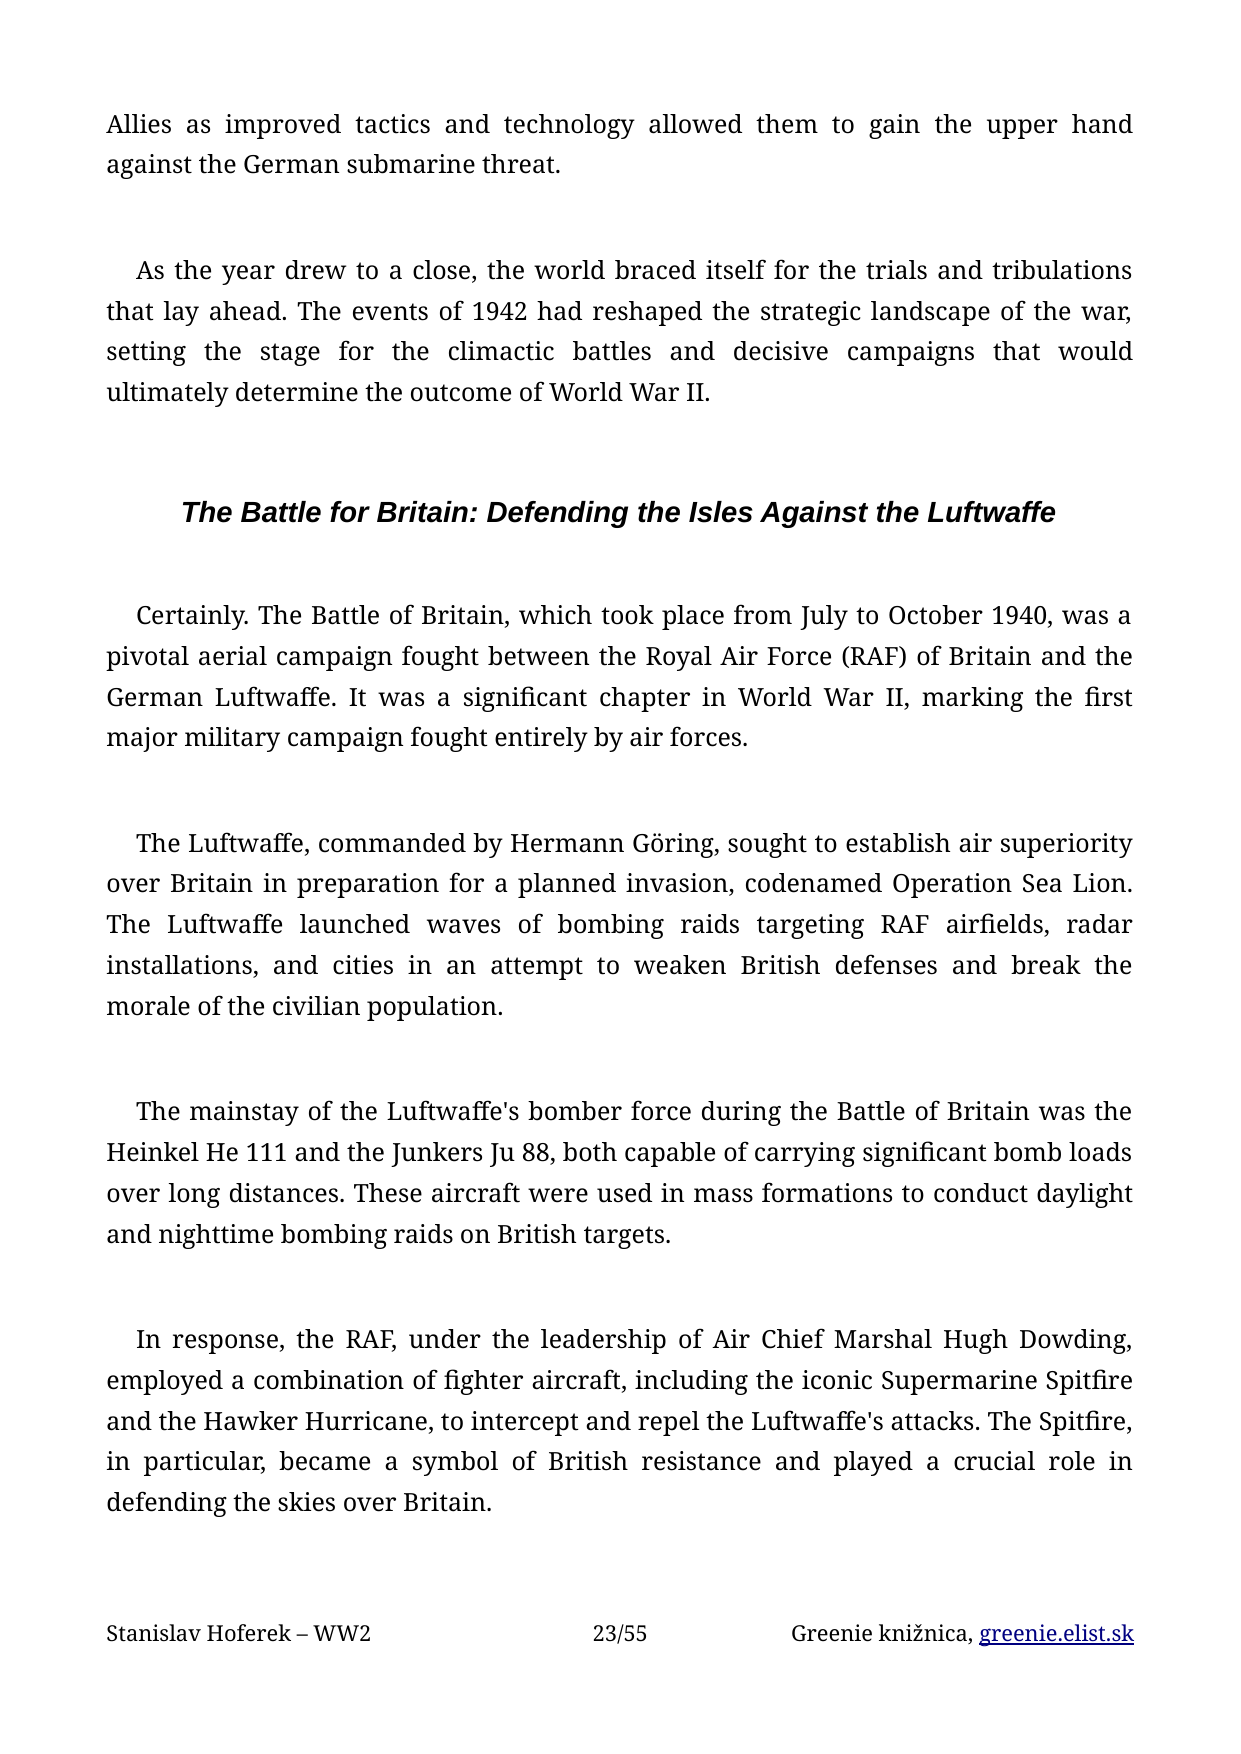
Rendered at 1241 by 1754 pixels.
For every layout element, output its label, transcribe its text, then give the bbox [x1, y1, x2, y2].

text The mainstay of the Luftwaffe's bomber force during the Battle of Britain was the Heinkel He 111 and the Junkers Ju 88, both capable of carrying significant bomb loads over long distances. These aircraft were used in mass formations to conduct daylight and nighttime bombing raids on British targets. [106, 1094, 1134, 1250]
text As the year drew to a close, the world braced itself for the trials and tribulations that lay ahead. The events of 1942 had reshaped the strategic landscape of the war, setting the stage for the climactic battles and decisive campaigns that would ultimately determine the outcome of World War II. [106, 252, 1134, 409]
text Allies as improved tactics and technology allowed them to gain the upper hand against the German submarine threat. [106, 106, 1134, 181]
text In response, the RAF, under the leadership of Air Chief Marshal Hugh Dowding, employed a combination of fighter aircraft, including the iconic Supermarine Spitfire and the Hawker Hurricane, to intercept and repel the Luftwaffe's attacks. The Spitfire, in particular, became a symbol of British resistance and played a crucial role in defending the skies over Britain. [106, 1321, 1134, 1519]
text Certainly. The Battle of Britain, which took place from July to October 1940, was a pivotal aerial campaign fought between the Royal Air Force (RAF) of Britain and the German Luftwaffe. It was a significant chapter in World War II, marking the first major military campaign fought entirely by air forces. [106, 597, 1134, 754]
subtitle The Battle for Britain: Defending the Isles Against the Luftwaffe [106, 494, 1134, 528]
text The Luftwaffe, commanded by Hermann Göring, sought to establish air superiority over Britain in preparation for a planned invasion, codenamed Operation Sea Lion. The Luftwaffe launched waves of bombing raids targeting RAF airfields, radar installations, and cities in an attempt to weaken British defenses and break the morale of the civilian population. [106, 825, 1134, 1023]
